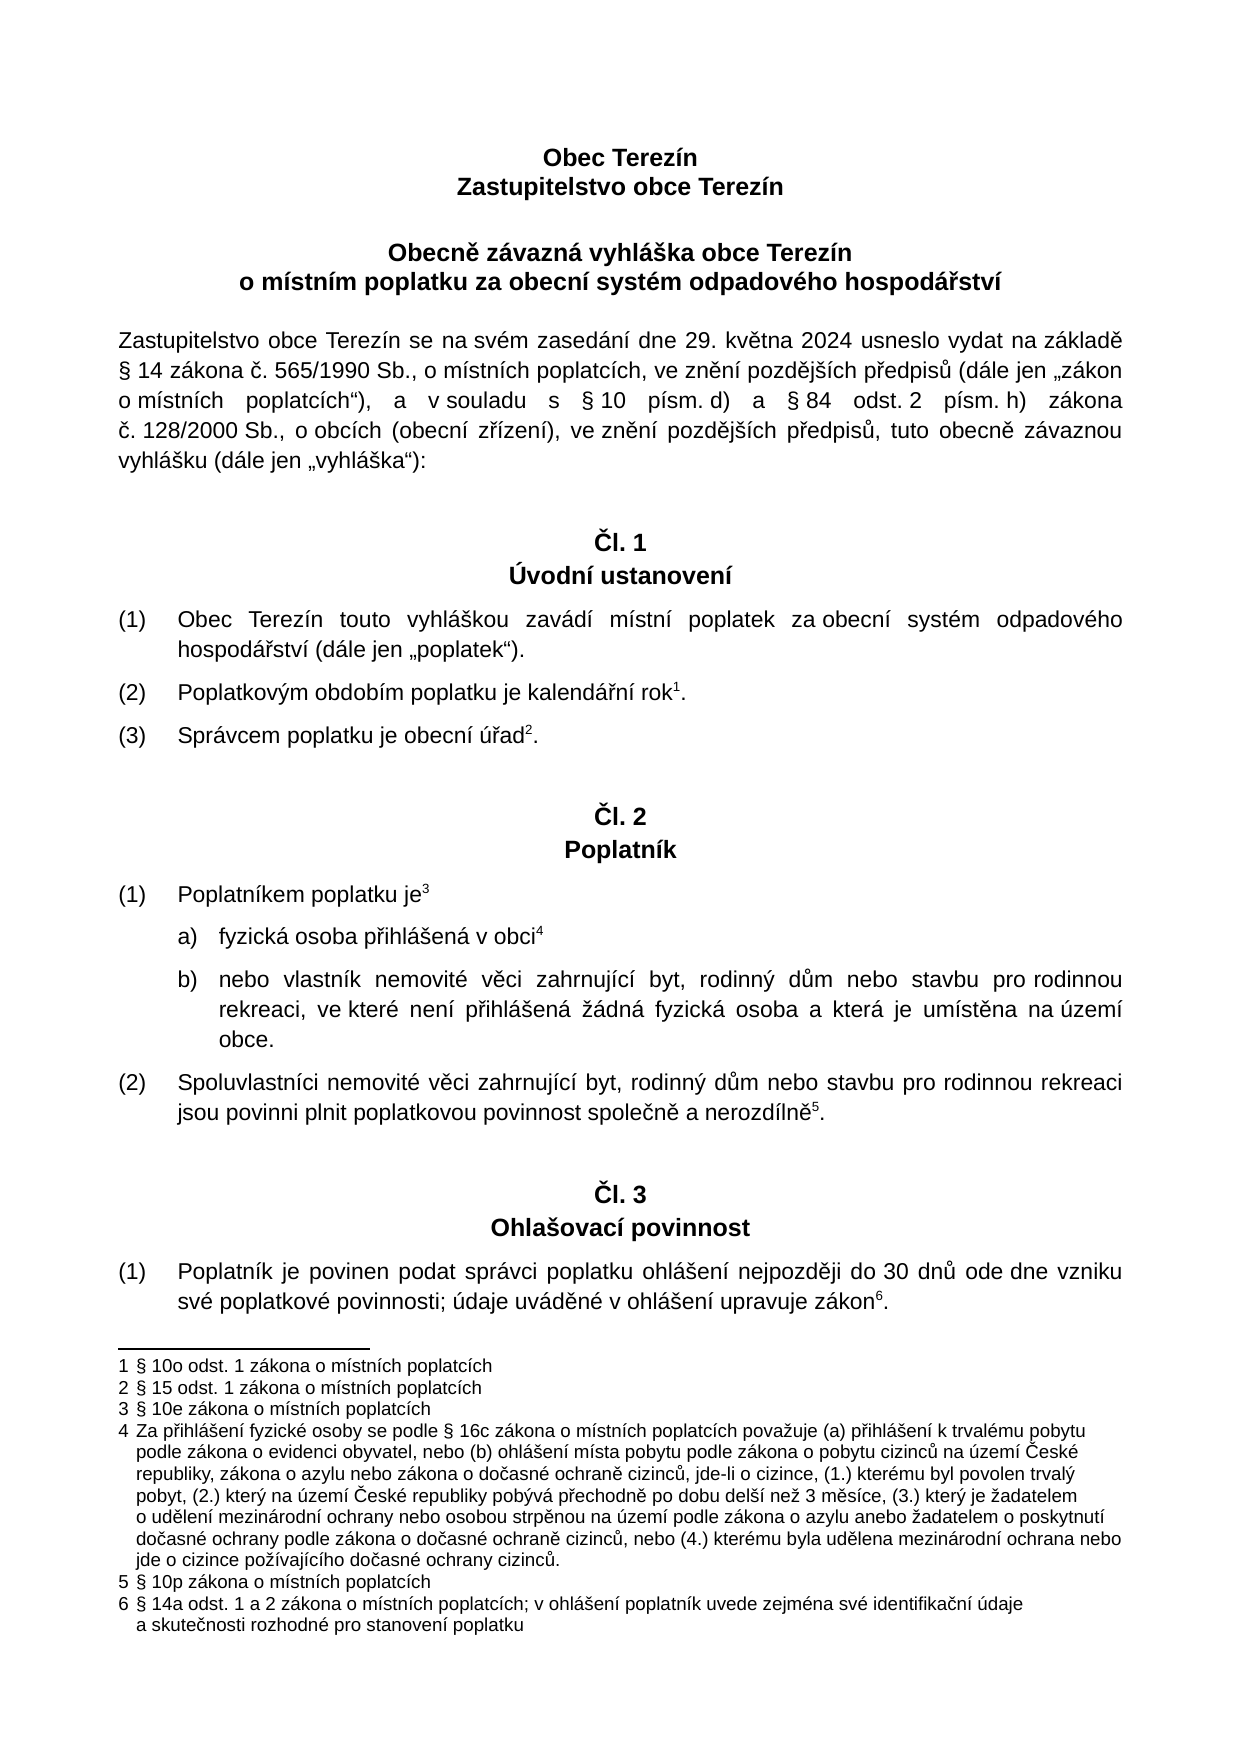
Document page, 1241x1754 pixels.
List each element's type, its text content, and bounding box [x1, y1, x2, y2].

list Poplatník je povinen podat správci poplatku ohlášení nejpozději do 30 dnů ode dne vzniku své poplatkové povinnosti; údaje uváděné v ohlášení upravuje zákon. [118, 1258, 1122, 1315]
title Obec Terezín Zastupitelstvo obce Terezín [118, 143, 1122, 201]
subtitle Čl. 1 Úvodní ustanovení [118, 528, 1122, 589]
subtitle Čl. 3 Ohlašovací povinnost [118, 1179, 1122, 1241]
list § 14a odst. 1 a 2 zákona o místních poplatcích; v ohlášení poplatník uvede zejména své identifikační údaje a skutečnosti rozhodné pro stanovení poplatku [118, 1592, 1122, 1635]
subtitle Čl. 2 Poplatník [118, 802, 1122, 864]
list § 10p zákona o místních poplatcích [118, 1571, 1122, 1592]
list Spoluvlastníci nemovité věci zahrnující byt, rodinný dům nebo stavbu pro rodinnou rekreaci jsou povinni plnit poplatkovou povinnost společně a nerozdílně. [118, 1069, 1122, 1126]
list fyzická osoba přihlášená v obci [177, 923, 1122, 950]
text Zastupitelstvo obce Terezín se na svém zasedání dne 29. května 2024 usneslo vydat na základě § 14 zákona č. 565/1990 Sb., o místních poplatcích, ve znění pozdějších předpisů (dále jen „zákon o místních poplatcích“), a v souladu s § 10 písm. d) a § 84 odst. 2 písm. h) zákona č. 128/2000 Sb., o obcích (obecní zřízení), ve znění pozdějších předpisů, tuto obecně závaznou vyhlášku (dále jen „vyhláška“): [118, 327, 1122, 474]
subtitle Obecně závazná vyhláška obce Terezín o místním poplatku za obecní systém odpadového hospodářství [118, 238, 1122, 295]
list Za přihlášení fyzické osoby se podle § 16c zákona o místních poplatcích považuje (a) přihlášení k trvalému pobytu podle zákona o evidenci obyvatel, nebo (b) ohlášení místa pobytu podle zákona o pobytu cizinců na území České republiky, zákona o azylu nebo zákona o dočasné ochraně cizinců, jde-li o cizince, (1.) kterému byl povolen trvalý pobyt, (2.) který na území České republiky pobývá přechodně po dobu delší než 3 měsíce, (3.) který je žadatelem o udělení mezinárodní ochrany nebo osobou strpěnou na území podle zákona o azylu anebo žadatelem o poskytnutí dočasné ochrany podle zákona o dočasné ochraně cizinců, nebo (4.) kterému byla udělena mezinárodní ochrana nebo jde o cizince požívajícího dočasné ochrany cizinců. [118, 1420, 1122, 1571]
list § 10o odst. 1 zákona o místních poplatcích [118, 1355, 1122, 1377]
list Obec Terezín touto vyhláškou zavádí místní poplatek za obecní systém odpadového hospodářství (dále jen „poplatek“). [118, 606, 1122, 663]
list Správcem poplatku je obecní úřad. [118, 722, 1122, 748]
list § 10e zákona o místních poplatcích [118, 1398, 1122, 1420]
list Poplatníkem poplatku je [118, 881, 1122, 907]
list § 15 odst. 1 zákona o místních poplatcích [118, 1377, 1122, 1398]
list nebo vlastník nemovité věci zahrnující byt, rodinný dům nebo stavbu pro rodinnou rekreaci, ve které není přihlášená žádná fyzická osoba a která je umístěna na území obce. [177, 966, 1122, 1053]
list Poplatkovým obdobím poplatku je kalendářní rok. [118, 679, 1122, 706]
